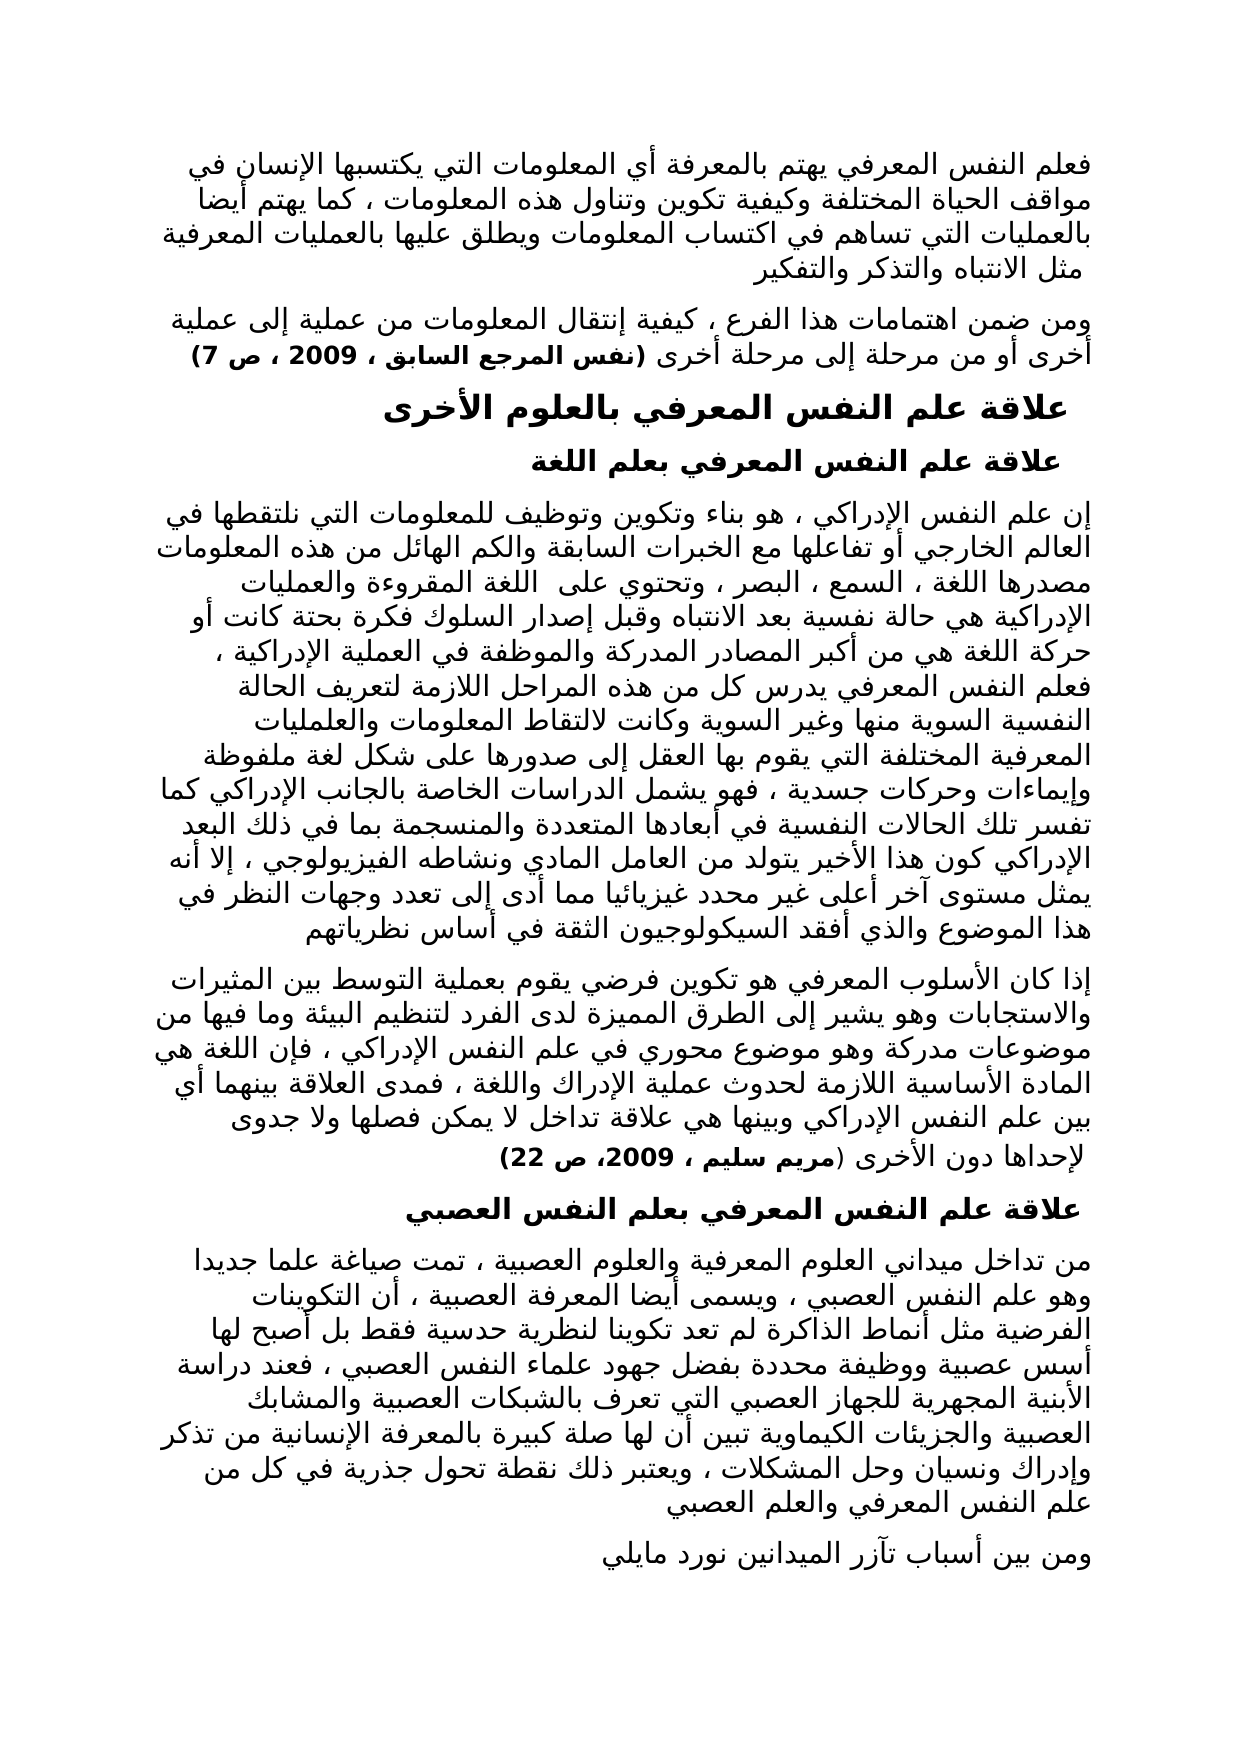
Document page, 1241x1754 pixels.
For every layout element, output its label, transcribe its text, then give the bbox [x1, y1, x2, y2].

text فعلم النفس المعرفي يهتم بالمعرفة أي المعلومات التي يكتسبها الإنسان في مواقف الحياة المختلفة وكيفية تكوين وتناول هذه المعلومات ، كما يهتم أيضا بالعمليات التي تساهم في اكتساب المعلومات ويطلق عليها بالعمليات المعرفية مثل الانتباه والتذكر والتفكير [148, 148, 1093, 285]
text علاقة علم النفس المعرفي بعلم اللغة [148, 445, 1093, 479]
text ومن ضمن اهتمامات هذا الفرع ، كيفية إنتقال المعلومات من عملية إلى عملية أخرى أو من مرحلة إلى مرحلة أخرى (نفس المرجع السابق ، 2009 ، ص 7) [148, 303, 1093, 371]
text علاقة علم النفس المعرفي بعلم النفس العصبي [148, 1192, 1093, 1226]
text ومن بين أسباب تآزر الميدانين نورد مايلي [148, 1537, 1093, 1571]
text إذا كان الأسلوب المعرفي هو تكوين فرضي يقوم بعملية التوسط بين المثيرات والاستجابات وهو يشير إلى الطرق المميزة لدى الفرد لتنظيم البيئة وما فيها من موضوعات مدركة وهو موضوع محوري في علم النفس الإدراكي ، فإن اللغة هي المادة الأساسية اللازمة لحدوث عملية الإدراك واللغة ، فمدى العلاقة بينهما أي بين علم النفس الإدراكي وبينها هي علاقة تداخل لا يمكن فصلها ولا جدوى لإحداها دون الأخرى (مريم سليم ، 2009، ص 22) [148, 962, 1093, 1175]
text إن علم النفس الإدراكي ، هو بناء وتكوين وتوظيف للمعلومات التي نلتقطها في العالم الخارجي أو تفاعلها مع الخبرات السابقة والكم الهائل من هذه المعلومات مصدرها اللغة ، السمع ، البصر ، وتحتوي على اللغة المقروءة والعمليات الإدراكية هي حالة نفسية بعد الانتباه وقبل إصدار السلوك فكرة بحتة كانت أو حركة اللغة هي من أكبر المصادر المدركة والموظفة في العملية الإدراكية ، فعلم النفس المعرفي يدرس كل من هذه المراحل اللازمة لتعريف الحالة النفسية السوية منها وغير السوية وكانت لالتقاط المعلومات والعلمليات المعرفية المختلفة التي يقوم بها العقل إلى صدورها على شكل لغة ملفوظة وإيماءات وحركات جسدية ، فهو يشمل الدراسات الخاصة بالجانب الإدراكي كما تفسر تلك الحالات النفسية في أبعادها المتعددة والمنسجمة بما في ذلك البعد الإدراكي كون هذا الأخير يتولد من العامل المادي ونشاطه الفيزيولوجي ، إلا أنه يمثل مستوى آخر أعلى غير محدد غيزيائيا مما أدى إلى تعدد وجهات النظر في هذا الموضوع والذي أفقد السيكولوجيون الثقة في أساس نظرياتهم [148, 496, 1093, 945]
text علاقة علم النفس المعرفي بالعلوم الأخرى [148, 388, 1093, 427]
text من تداخل ميداني العلوم المعرفية والعلوم العصبية ، تمت صياغة علما جديدا وهو علم النفس العصبي ، ويسمى أيضا المعرفة العصبية ، أن التكوينات الفرضية مثل أنماط الذاكرة لم تعد تكوينا لنظرية حدسية فقط بل أصبح لها أسس عصبية ووظيفة محددة بفضل جهود علماء النفس العصبي ، فعند دراسة الأبنية المجهرية للجهاز العصبي التي تعرف بالشبكات العصبية والمشابك العصبية والجزيئات الكيماوية تبين أن لها صلة كبيرة بالمعرفة الإنسانية من تذكر وإدراك ونسيان وحل المشكلات ، ويعتبر ذلك نقطة تحول جذرية في كل من علم النفس المعرفي والعلم العصبي [148, 1243, 1093, 1519]
